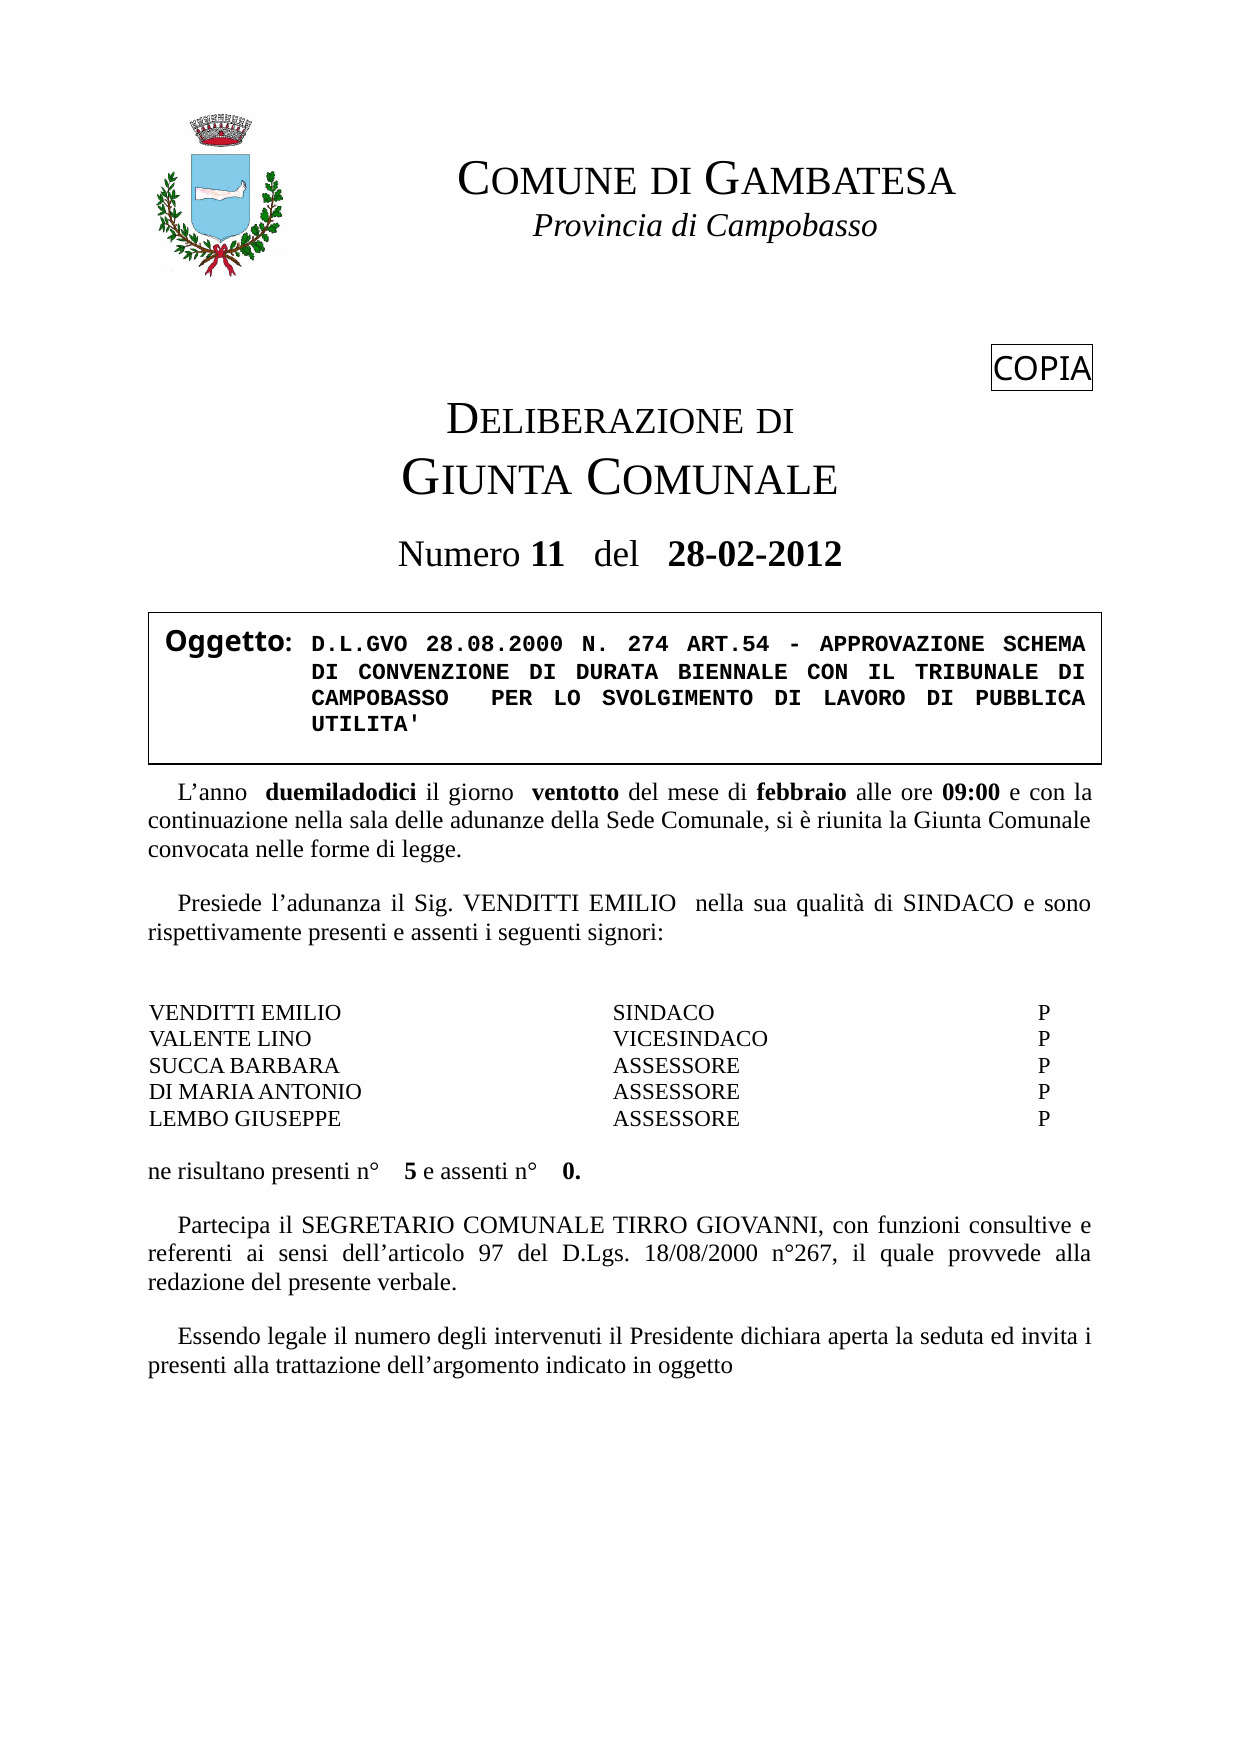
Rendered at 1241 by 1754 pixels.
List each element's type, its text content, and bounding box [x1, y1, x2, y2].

table_cell DI MARIA ANTONIO [141, 1078, 605, 1104]
table_cell LEMBO GIUSEPPE [141, 1105, 605, 1131]
text COPIA [148, 343, 1092, 391]
text Essendo legale il numero degli intervenuti il Presidente dichiara aperta la seduta ed invita i presenti alla trattazione dell’argomento indicato in oggetto [148, 1321, 1092, 1378]
picture [147, 110, 303, 282]
text Giunta Comunale [148, 444, 1092, 506]
text [149, 613, 1101, 763]
text Numero 11 del 28-02-2012 [148, 531, 1092, 574]
text Presiede l’adunanza il Sig. VENDITTI EMILIO nella sua qualità di SINDACO e sono rispettivamente presenti e assenti i seguenti signori: [148, 888, 1092, 945]
text Deliberazione di [148, 391, 1092, 444]
table_header P [989, 999, 1099, 1026]
table_header VENDITTI EMILIO [141, 999, 605, 1026]
table_cell ASSESSORE [605, 1078, 989, 1104]
table_cell ASSESSORE [605, 1052, 989, 1078]
table_cell P [989, 1052, 1099, 1078]
table_cell P [989, 1105, 1099, 1131]
table_cell VALENTE LINO [141, 1026, 605, 1052]
table_cell P [989, 1078, 1099, 1104]
text Provincia di Campobasso [303, 205, 1092, 243]
table_cell SUCCA BARBARA [141, 1052, 605, 1078]
text Oggetto: D.L.GVO 28.08.2000 N. 274 ART.54 - APPROVAZIONE SCHEMA DI CONVENZIONE DI DURATA BIENNALE CON IL TRIBUNALE DI CAMPOBASSO PER LO SVOLGIMENTO DI LAVORO DI PUBBLICA UTILITA' [164, 621, 1086, 738]
text Partecipa il SEGRETARIO COMUNALE TIRRO GIOVANNI, con funzioni consultive e referenti ai sensi dell’articolo 97 del D.Lgs. 18/08/2000 n°267, il quale provvede alla redazione del presente verbale. [148, 1210, 1092, 1296]
text ne risultano presenti n° 5 e assenti n° 0. [148, 1156, 1092, 1185]
text L’anno duemiladodici il giorno ventotto del mese di febbraio alle ore 09:00 e con la continuazione nella sala delle adunanze della Sede Comunale, si è riunita la Giunta Comunale convocata nelle forme di legge. [148, 765, 1092, 863]
table_cell P [989, 1026, 1099, 1052]
table_cell ASSESSORE [605, 1105, 989, 1131]
table_cell VICESINDACO [605, 1026, 989, 1052]
text Comune di Gambatesa [303, 148, 1092, 205]
table_header SINDACO [605, 999, 989, 1026]
